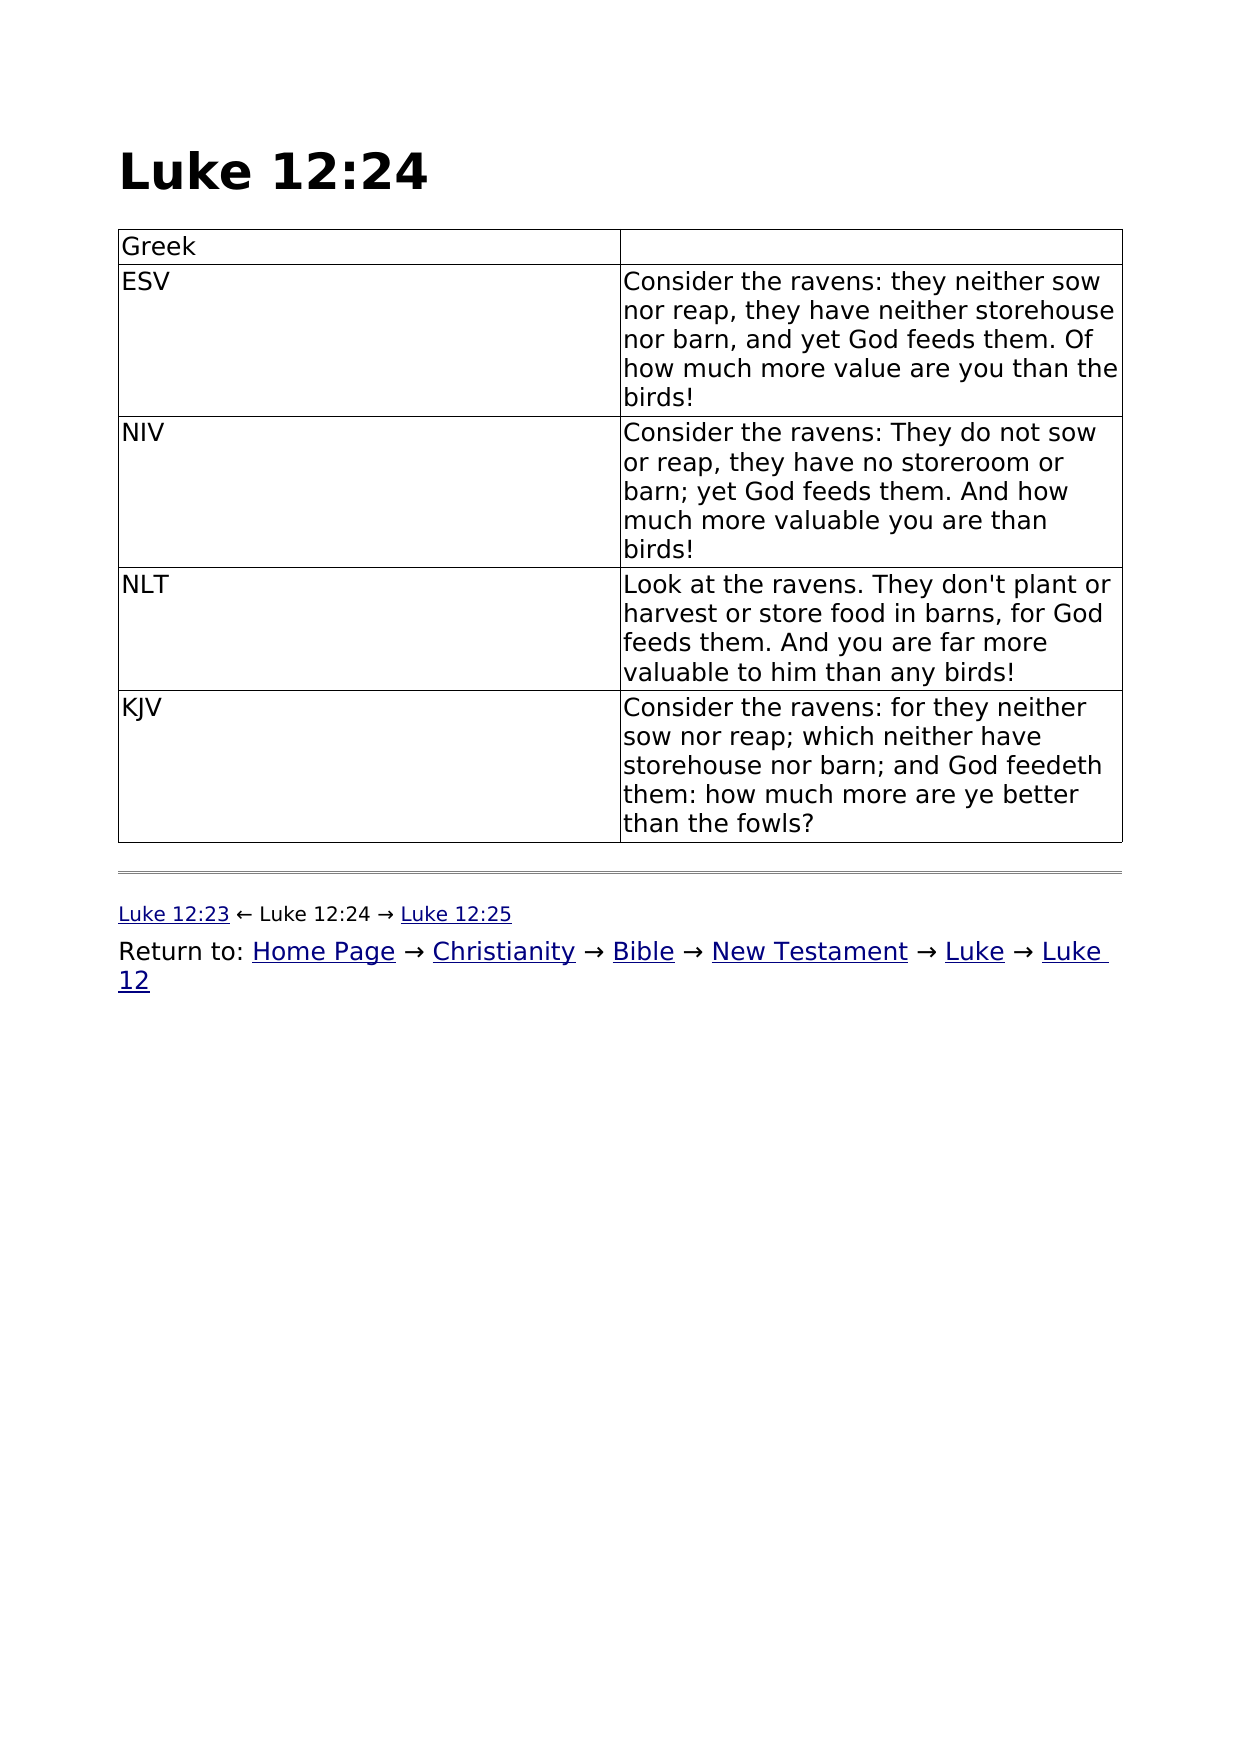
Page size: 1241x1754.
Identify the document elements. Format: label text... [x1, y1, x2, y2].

table_cell Consider the ravens: for they neither sow nor reap; which neither have storehouse nor barn; and God feedeth them: how much more are ye better than the fowls? [621, 691, 1122, 842]
text Luke 12:23 ← Luke 12:24 → Luke 12:25 [118, 903, 1122, 937]
table_cell NIV [119, 417, 620, 567]
table_cell ESV [119, 265, 620, 416]
text Return to: Home Page → Christianity → Bible → New Testament → Luke → Luke 12 [118, 937, 1122, 995]
table_cell KJV [119, 691, 620, 842]
table_cell Consider the ravens: they neither sow nor reap, they have neither storehouse nor barn, and yet God feeds them. Of how much more value are you than the birds! [621, 265, 1122, 416]
table_cell Look at the ravens. They don't plant or harvest or store food in barns, for God feeds them. And you are far more valuable to him than any birds! [621, 568, 1122, 690]
table_header [621, 230, 1122, 264]
table_cell NLT [119, 568, 620, 690]
table_header Greek [119, 230, 620, 264]
subtitle Luke 12:24 [118, 143, 1122, 201]
table_cell Consider the ravens: They do not sow or reap, they have no storeroom or barn; yet God feeds them. And how much more valuable you are than birds! [621, 417, 1122, 567]
